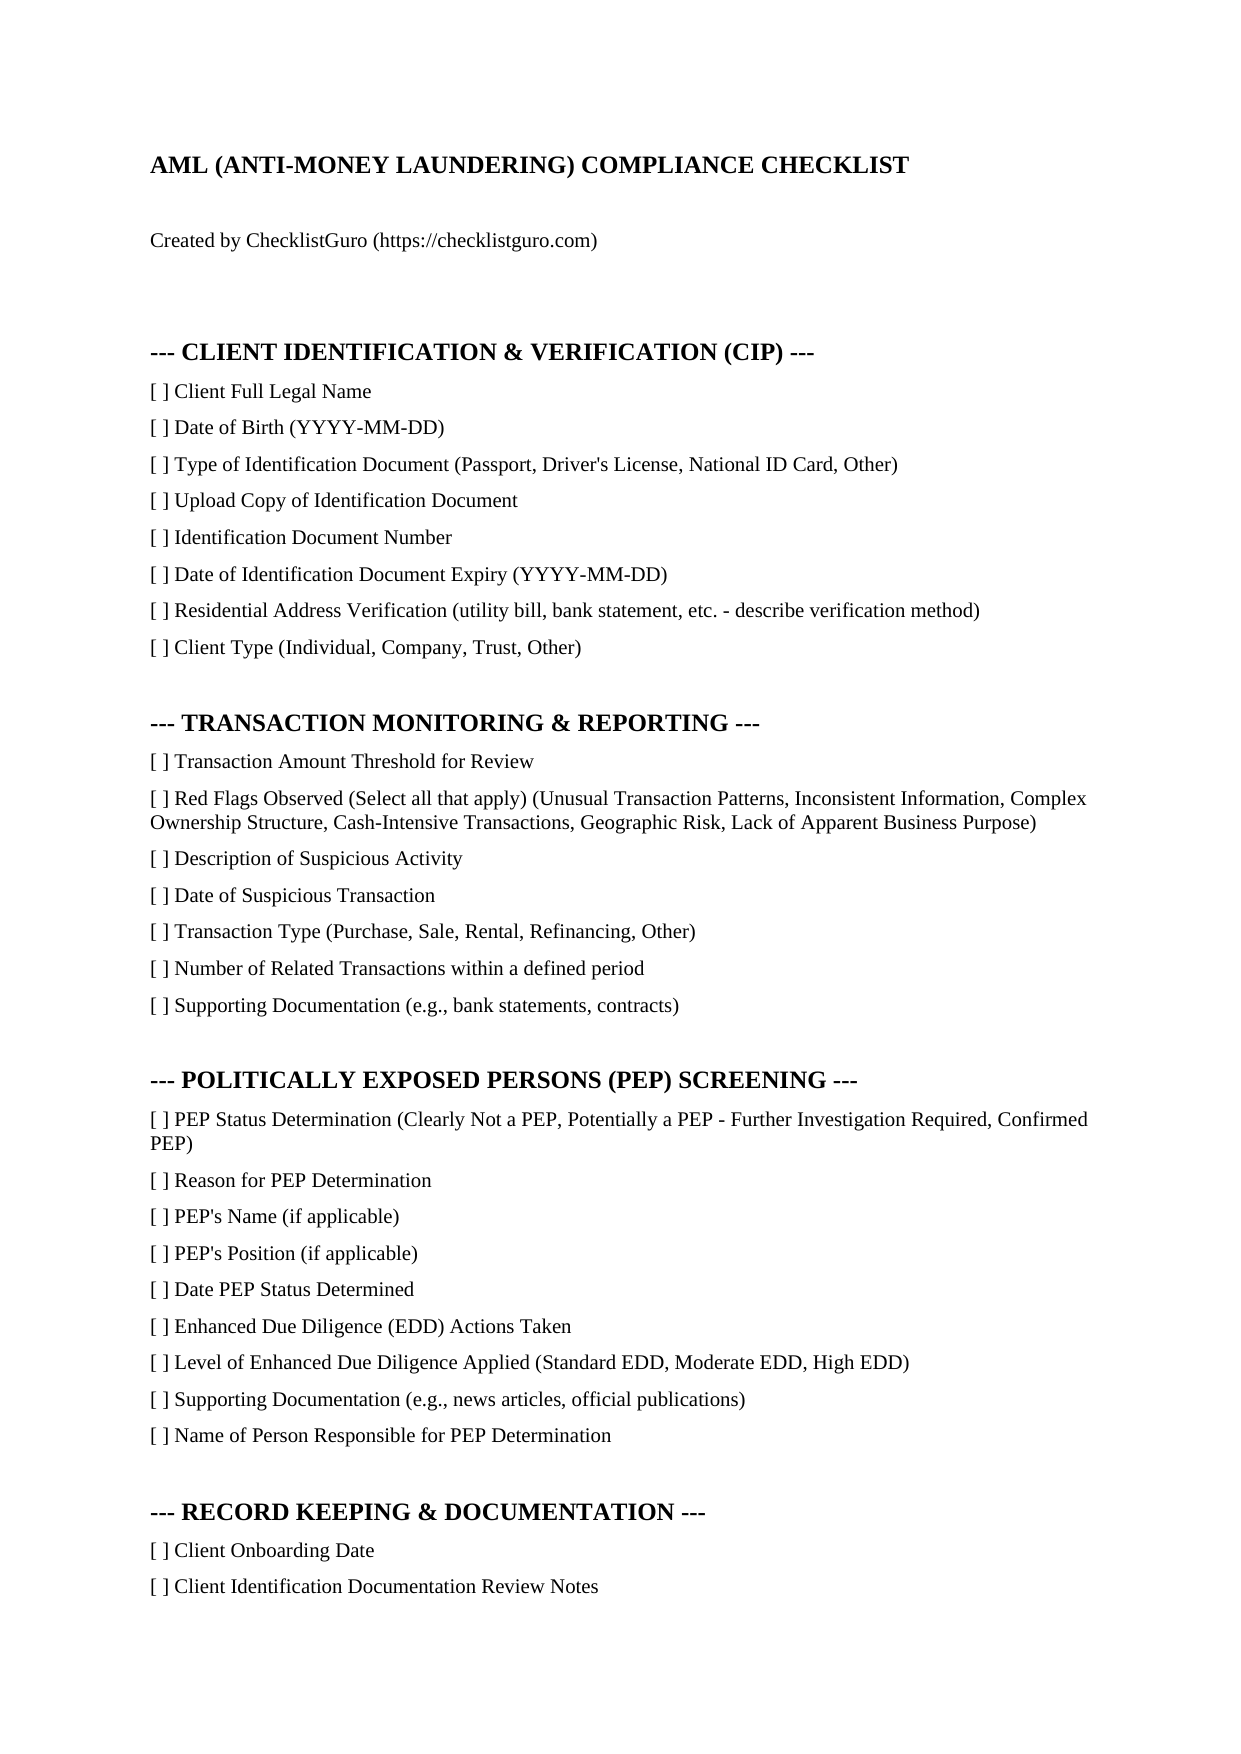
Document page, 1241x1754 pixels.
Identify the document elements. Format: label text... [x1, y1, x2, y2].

text [ ] Client Onboarding Date [150, 1538, 1090, 1562]
text AML (ANTI-MONEY LAUNDERING) COMPLIANCE CHECKLIST [150, 150, 1090, 179]
text [ ] Name of Person Responsible for PEP Determination [150, 1423, 1090, 1447]
text Created by ChecklistGuro (https://checklistguro.com) [150, 228, 1090, 252]
text [ ] Residential Address Verification (utility bill, bank statement, etc. - describe verification method) [150, 598, 1090, 622]
text [ ] PEP's Position (if applicable) [150, 1241, 1090, 1265]
text --- RECORD KEEPING & DOCUMENTATION --- [150, 1497, 1090, 1525]
text [ ] Type of Identification Document (Passport, Driver's License, National ID Card, Other) [150, 452, 1090, 476]
text [ ] PEP's Name (if applicable) [150, 1204, 1090, 1228]
text [ ] Date PEP Status Determined [150, 1277, 1090, 1301]
text [ ] Enhanced Due Diligence (EDD) Actions Taken [150, 1314, 1090, 1338]
text [ ] Upload Copy of Identification Document [150, 488, 1090, 512]
text [ ] Supporting Documentation (e.g., bank statements, contracts) [150, 992, 1090, 1017]
text --- CLIENT IDENTIFICATION & VERIFICATION (CIP) --- [150, 337, 1090, 366]
text [ ] Description of Suspicious Activity [150, 846, 1090, 870]
text [ ] Red Flags Observed (Select all that apply) (Unusual Transaction Patterns, Inconsistent Information, Complex Ownership Structure, Cash-Intensive Transactions, Geographic Risk, Lack of Apparent Business Purpose) [150, 786, 1090, 834]
text [ ] Number of Related Transactions within a defined period [150, 956, 1090, 980]
text [ ] PEP Status Determination (Clearly Not a PEP, Potentially a PEP - Further Investigation Required, Confirmed PEP) [150, 1107, 1090, 1155]
text [ ] Client Identification Documentation Review Notes [150, 1574, 1090, 1598]
text [ ] Client Full Legal Name [150, 379, 1090, 403]
text [ ] Date of Identification Document Expiry (YYYY-MM-DD) [150, 562, 1090, 586]
text [ ] Transaction Type (Purchase, Sale, Rental, Refinancing, Other) [150, 919, 1090, 943]
text [ ] Identification Document Number [150, 525, 1090, 549]
text [ ] Client Type (Individual, Company, Trust, Other) [150, 635, 1090, 659]
text [ ] Level of Enhanced Due Diligence Applied (Standard EDD, Moderate EDD, High EDD) [150, 1350, 1090, 1374]
text [ ] Transaction Amount Threshold for Review [150, 749, 1090, 773]
text --- TRANSACTION MONITORING & REPORTING --- [150, 708, 1090, 737]
text [ ] Reason for PEP Determination [150, 1167, 1090, 1192]
text [ ] Supporting Documentation (e.g., news articles, official publications) [150, 1387, 1090, 1411]
text [ ] Date of Suspicious Transaction [150, 883, 1090, 907]
text [ ] Date of Birth (YYYY-MM-DD) [150, 415, 1090, 439]
text --- POLITICALLY EXPOSED PERSONS (PEP) SCREENING --- [150, 1066, 1090, 1094]
